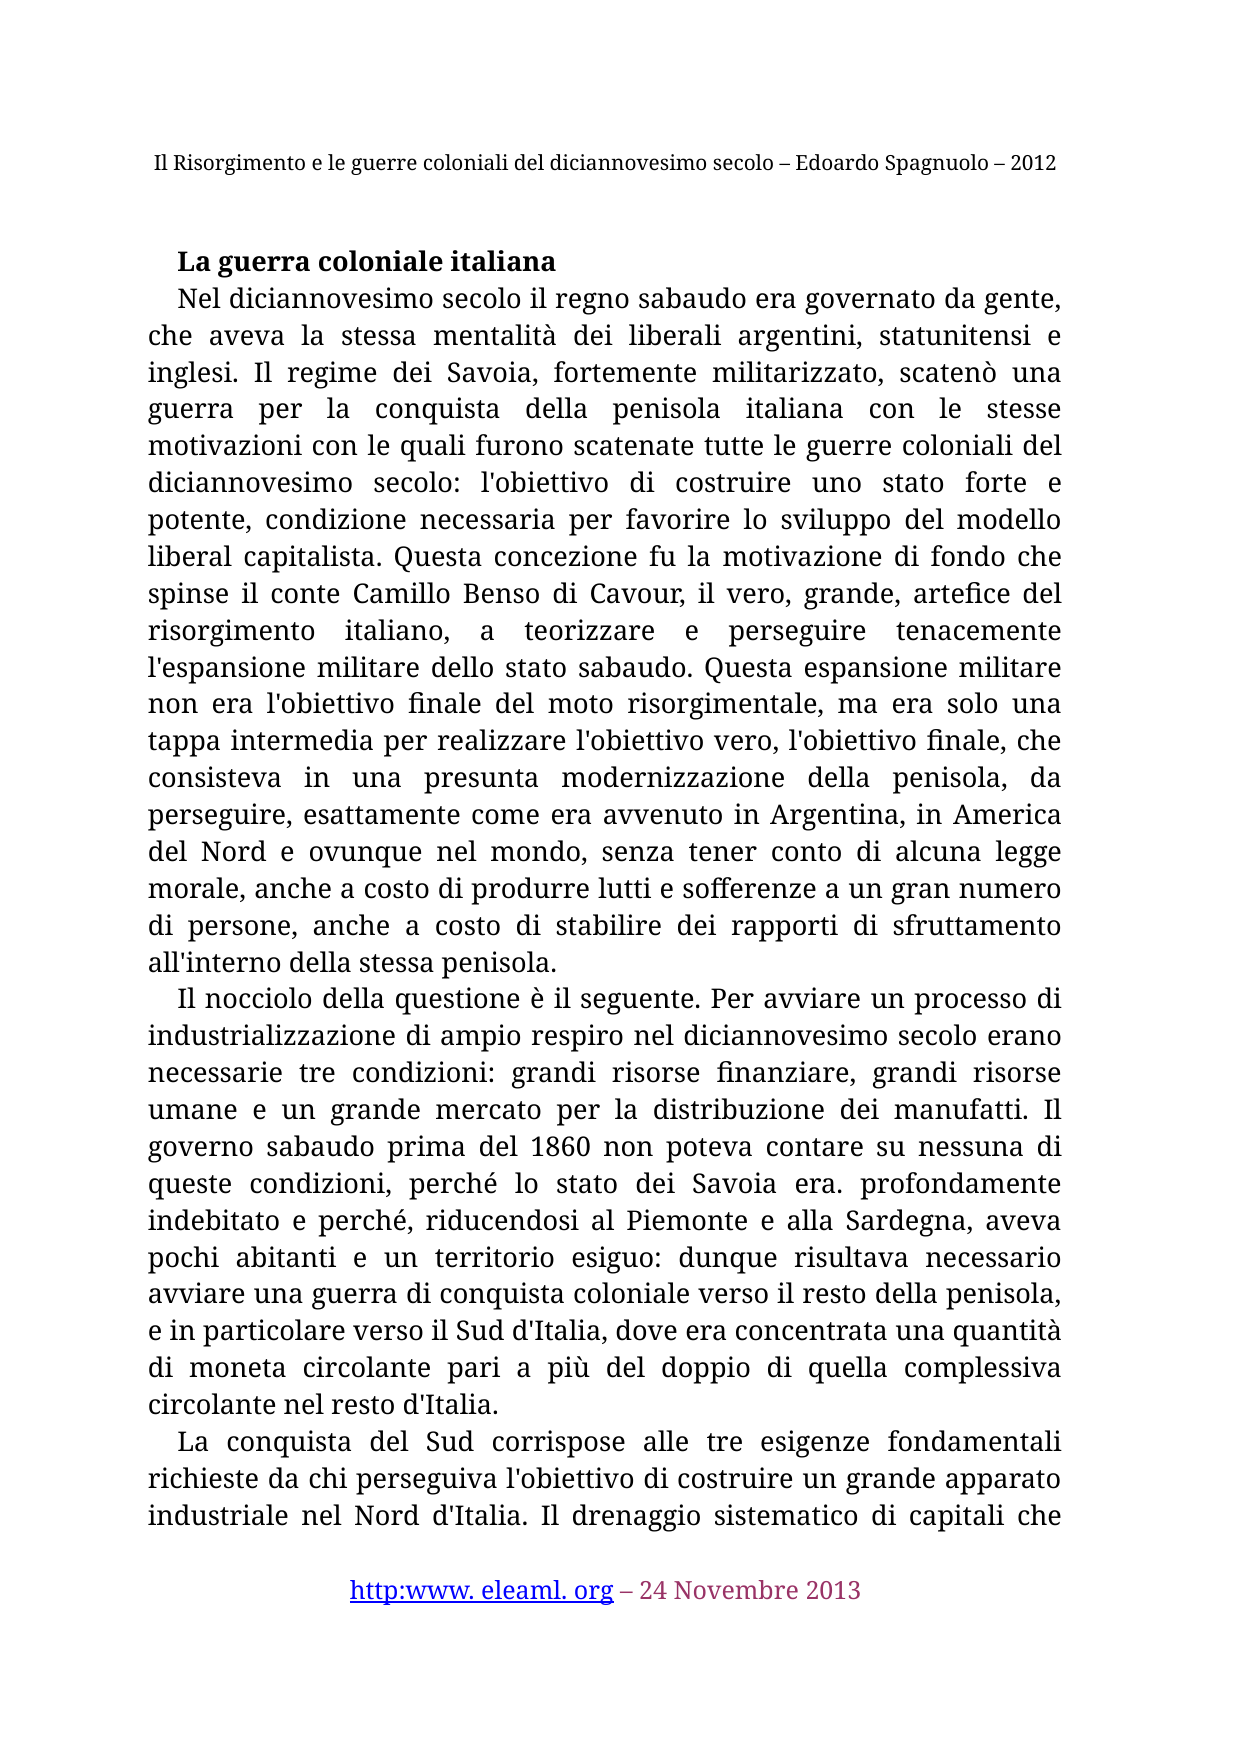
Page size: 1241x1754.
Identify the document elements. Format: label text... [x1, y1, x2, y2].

text Nel diciannovesimo secolo il regno sabaudo era governato da gente, che aveva la stessa mentalità dei liberali argentini, statunitensi e inglesi. Il regime dei Savoia, fortemente militarizzato, scatenò una guerra per la conquista della penisola italiana con le stesse motivazioni con le quali furono scatenate tutte le guerre coloniali del diciannovesimo secolo: l'obiettivo di costruire uno stato forte e potente, condizione necessaria per favorire lo sviluppo del modello liberal capitalista. Questa concezione fu la motivazione di fondo che spinse il conte Camillo Benso di Cavour, il vero, grande, artefice del risorgimento italiano, a teorizzare e perseguire tenacemente l'espansione militare dello stato sabaudo. Questa espansione militare non era l'obiettivo finale del moto risorgimentale, ma era solo una tappa intermedia per realizzare l'obiettivo vero, l'obiettivo finale, che consisteva in una presunta modernizzazione della penisola, da perseguire, esattamente come era avvenuto in Argentina, in America del Nord e ovunque nel mondo, senza tener conto di alcuna legge morale, anche a costo di produrre lutti e sofferenze a un gran numero di persone, anche a costo di stabilire dei rapporti di sfruttamento all'interno della stessa penisola. [148, 279, 1063, 980]
text La guerra coloniale italiana [148, 242, 1063, 279]
text La conquista del Sud corrispose alle tre esigenze fondamentali richieste da chi perseguiva l'obiettivo di costruire un grande apparato industriale nel Nord d'Italia. Il drenaggio sistematico di capitali che [148, 1422, 1063, 1533]
text Il nocciolo della questione è il seguente. Per avviare un processo di industrializzazione di ampio respiro nel diciannovesimo secolo erano necessarie tre condizioni: grandi risorse finanziare, grandi risorse umane e un grande mercato per la distribuzione dei manufatti. Il governo sabaudo prima del 1860 non poteva contare su nessuna di queste condizioni, perché lo stato dei Savoia era. profondamente indebitato e perché, riducendosi al Piemonte e alla Sardegna, aveva pochi abitanti e un territorio esiguo: dunque risultava necessario avviare una guerra di conquista coloniale verso il resto della penisola, e in particolare verso il Sud d'Italia, dove era concentrata una quantità di moneta circolante pari a più del doppio di quella complessiva circolante nel resto d'Italia. [148, 980, 1063, 1422]
